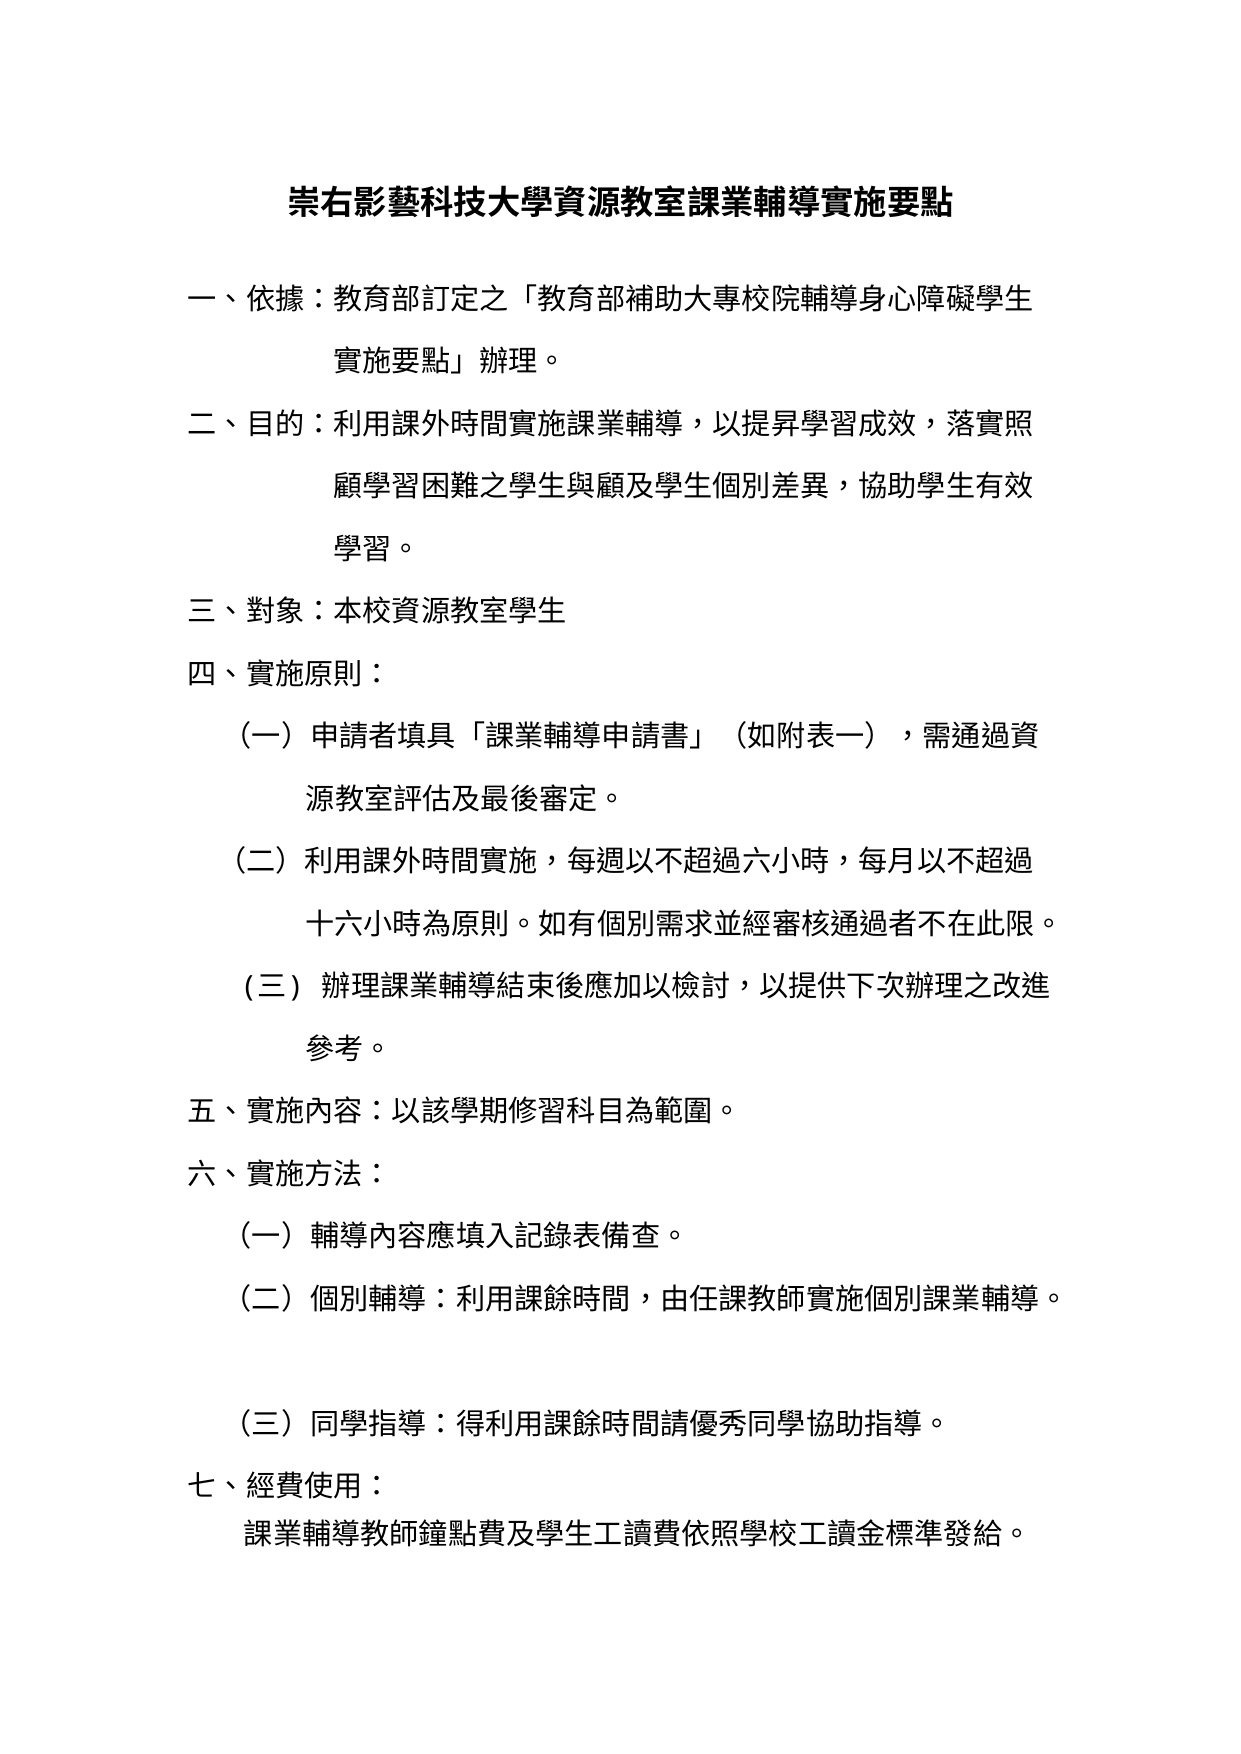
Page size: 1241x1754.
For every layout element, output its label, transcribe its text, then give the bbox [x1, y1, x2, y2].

text (三) 辦理課業輔導結束後應加以檢討，以提供下次辦理之改進參考。 [187, 942, 1053, 1067]
text 七、經費使用： [187, 1442, 1053, 1505]
text 四、實施原則： [187, 630, 1053, 692]
text 三、對象：本校資源教室學生 [187, 567, 1053, 630]
text （一）輔導內容應填入記錄表備查。 [187, 1192, 1053, 1255]
text 五、實施內容：以該學期修習科目為範圍。 [187, 1067, 1053, 1130]
text 六、實施方法： [187, 1130, 1053, 1192]
text （三）同學指導：得利用課餘時間請優秀同學協助指導。 [187, 1380, 1053, 1442]
text 崇右影藝科技大學資源教室課業輔導實施要點 [187, 158, 1053, 221]
text 二、目的：利用課外時間實施課業輔導，以提昇學習成效，落實照顧學習困難之學生與顧及學生個別差異，協助學生有效學習。 [187, 380, 1053, 567]
text （一）申請者填具「課業輔導申請書」（如附表一），需通過資源教室評估及最後審定。 [187, 692, 1053, 817]
text 課業輔導教師鐘點費及學生工讀費依照學校工讀金標準發給。 [237, 1505, 1053, 1555]
text （二）個別輔導：利用課餘時間，由任課教師實施個別課業輔導。 [187, 1255, 1053, 1380]
text （二）利用課外時間實施，每週以不超過六小時，每月以不超過十六小時為原則。如有個別需求並經審核通過者不在此限。 [217, 817, 1053, 942]
text 一、依據：教育部訂定之「教育部補助大專校院輔導身心障礙學生實施要點」辦理。 [187, 255, 1053, 380]
